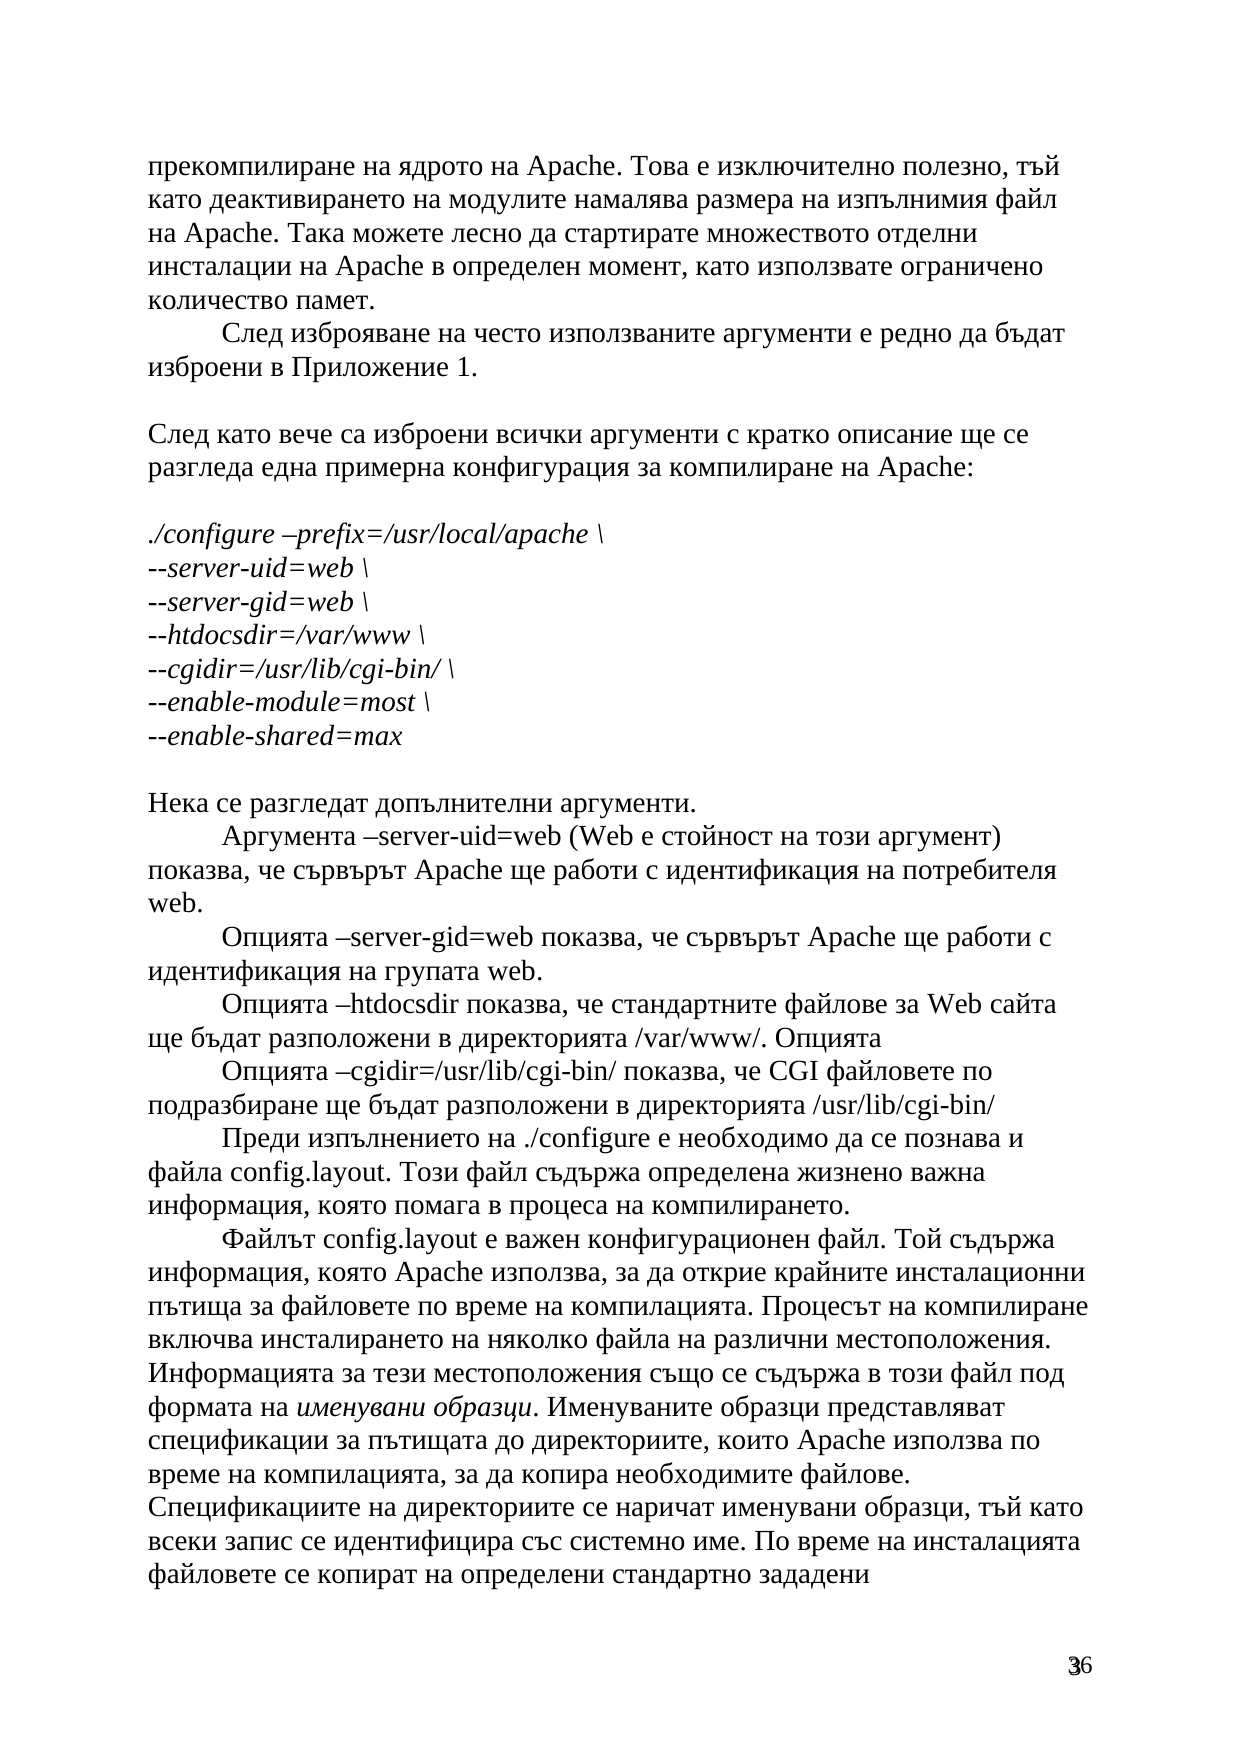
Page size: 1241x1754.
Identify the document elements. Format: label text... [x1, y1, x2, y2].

text След като вече са изброени всички аргументи с кратко описание ще се разгледа една примерна конфигурация за компилиране на Apache: [148, 416, 1092, 483]
text --enable-module=most \ [148, 684, 1092, 718]
text прекомпилиране на ядрото на Apache. Това е изключително полезно, тъй като деактивирането на модулите намалява размера на изпълнимия файл на Apache. Така можете лесно да стартирате множеството отделни инсталации на Apache в определен момент, като използвате ограничено количество памет. [148, 148, 1092, 315]
text --server-uid=web \ [148, 550, 1092, 584]
text Преди изпълнението на ./configure е необходимо да се познава и файла config.layout. Този файл съдържа определена жизнено важна информация, която помага в процеса на компилирането. [148, 1120, 1092, 1221]
text ./configure –prefix=/usr/local/apache \ [148, 517, 1092, 550]
text --htdocsdir=/var/www \ [148, 617, 1092, 651]
text Опцията –htdocsdir показва, че стандартните файлове за Web сайта ще бъдат разположени в директорията /var/www/. Опцията [148, 986, 1092, 1053]
text Опцията –cgidir=/usr/lib/cgi-bin/ показва, че CGI файловете по подразбиране ще бъдат разположени в директорията /usr/lib/cgi-bin/ [148, 1053, 1092, 1120]
text --enable-shared=max [148, 718, 1092, 751]
text Аргумента –server-uid=web (Web е стойност на този аргумент) показва, че сървърът Apache ще работи с идентификация на потребителя web. [148, 818, 1092, 919]
text След изброяване на често използваните аргументи е редно да бъдат изброени в Приложение 1. [148, 315, 1092, 382]
text Опцията –server-gid=web показва, че сървърът Apache ще работи с идентификация на групата web. [148, 919, 1092, 986]
text Файлът config.layout е важен конфигурационен файл. Той съдържа информация, която Apache използва, за да открие крайните инсталационни пътища за файловете по време на компилацията. Процесът на компилиране включва инсталирането на няколко файла на различни местоположения. Информацията за тези местоположения също се съдържа в този файл под формата на именувани образци. Именуваните образци представляват спецификации за пътищата до директориите, които Apache използва по време на компилацията, за да копира необходимите файлове. Спецификациите на директориите се наричат именувани образци, тъй като всеки запис се идентифицира със системно име. По време на инсталацията файловете се копират на определени стандартно зададени [148, 1221, 1092, 1590]
text Нека се разгледат допълнителни аргументи. [148, 785, 1092, 818]
text --cgidir=/usr/lib/cgi-bin/ \ [148, 651, 1092, 684]
text --server-gid=web \ [148, 584, 1092, 617]
